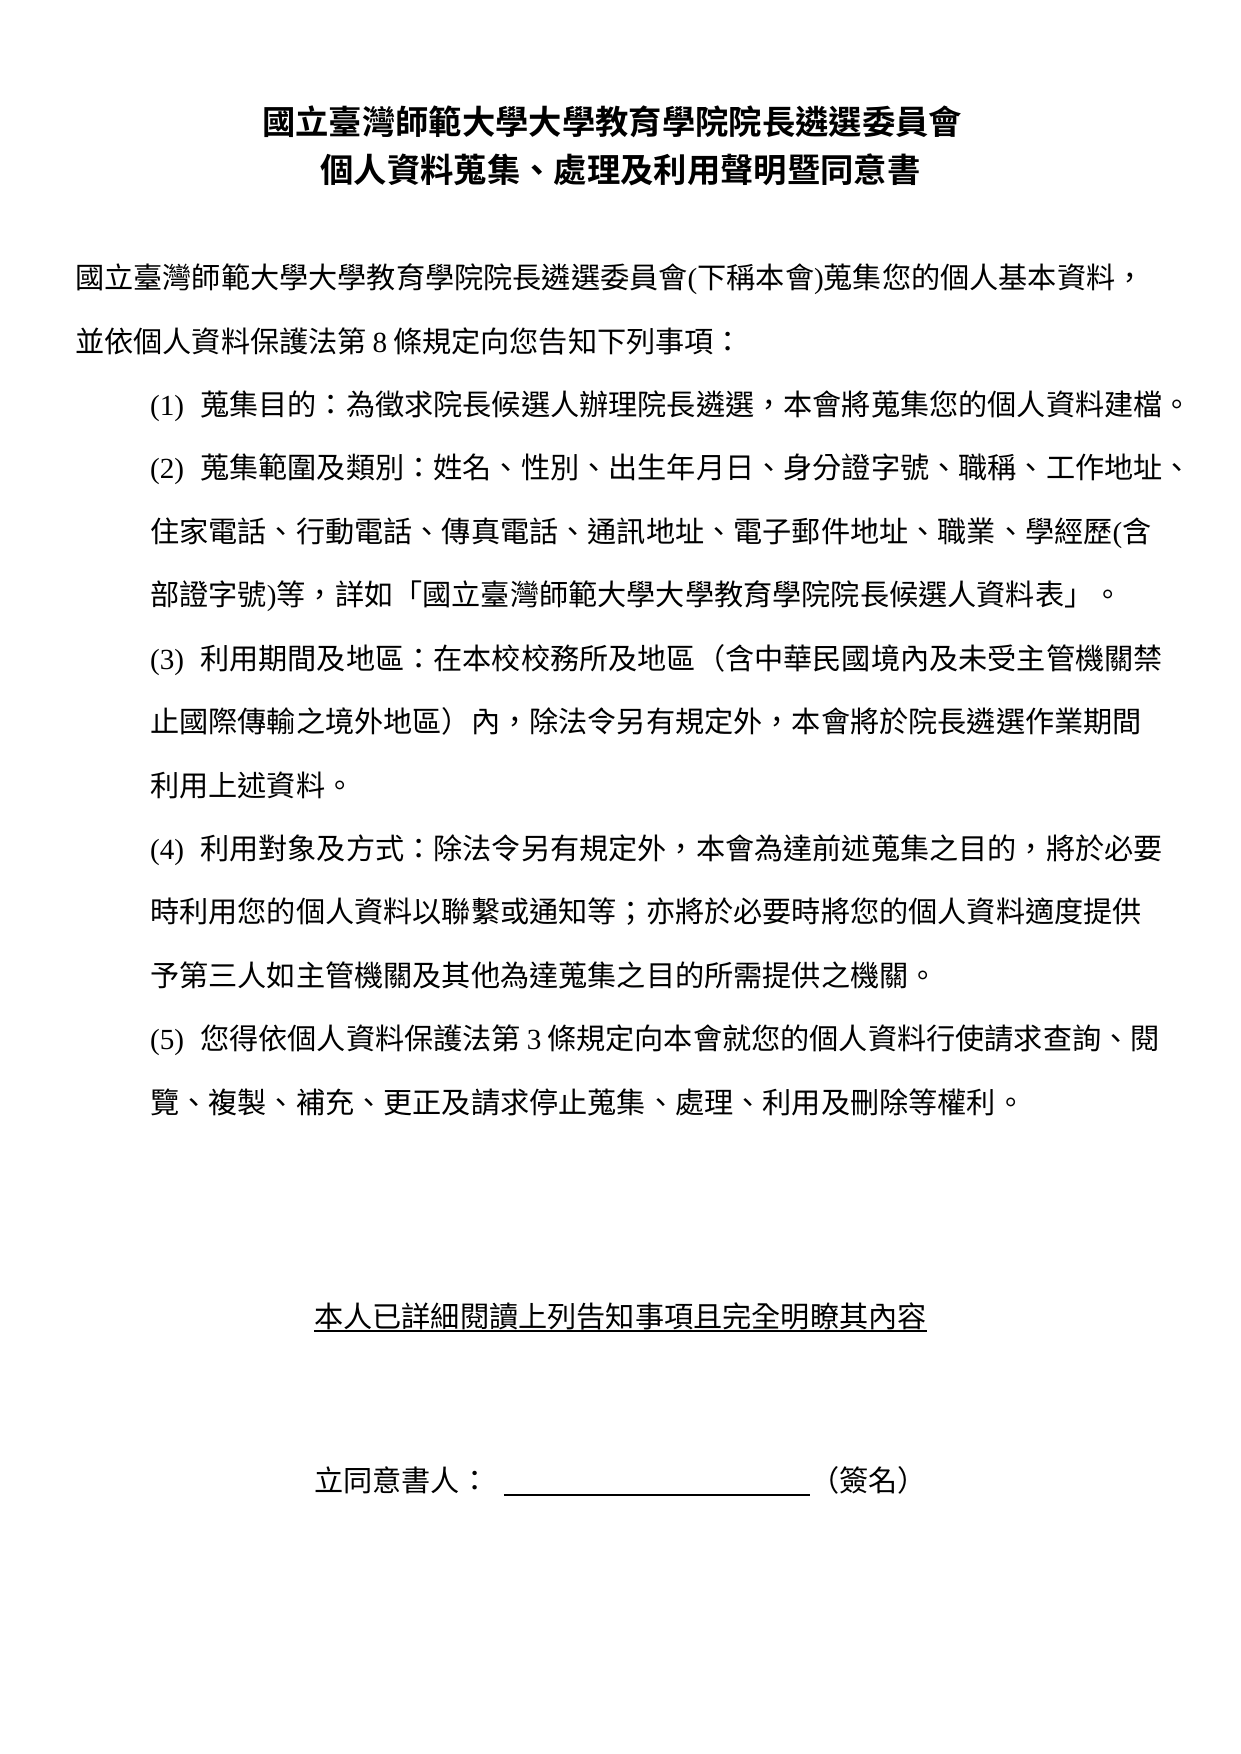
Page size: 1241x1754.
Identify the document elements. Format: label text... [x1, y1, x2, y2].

list 利用對象及方式：除法令另有規定外，本會為達前述蒐集之目的，將於必要時利用您的個人資料以聯繫或通知等；亦將於必要時將您的個人資料適度提供予第三人如主管機關及其他為達蒐集之目的所需提供之機關。 [150, 826, 1165, 995]
list 您得依個人資料保護法第3條規定向本會就您的個人資料行使請求查詢、閱覽、複製、補充、更正及請求停止蒐集、處理、利用及刪除等權利。 [150, 1016, 1165, 1122]
text 個人資料蒐集、處理及利用聲明暨同意書 [75, 144, 1165, 192]
text 本人已詳細閱讀上列告知事項且完全明瞭其內容 [75, 1294, 1165, 1336]
list 蒐集範圍及類別：姓名、性別、出生年月日、身分證字號、職稱、工作地址、住家電話、行動電話、傳真電話、通訊地址、電子郵件地址、職業、學經歷(含部證字號)等，詳如「國立臺灣師範大學大學教育學院院長候選人資料表」。 [150, 445, 1165, 614]
text 國立臺灣師範大學大學教育學院院長遴選委員會(下稱本會)蒐集您的個人基本資料，並依個人資料保護法第8條規定向您告知下列事項： [75, 255, 1165, 360]
list 蒐集目的：為徵求院長候選人辦理院長遴選，本會將蒐集您的個人資料建檔。 [150, 382, 1165, 424]
text 國立臺灣師範大學大學教育學院院長遴選委員會 [75, 96, 1165, 144]
text 立同意書人： （簽名） [75, 1458, 1165, 1500]
list 利用期間及地區：在本校校務所及地區（含中華民國境內及未受主管機關禁止國際傳輸之境外地區）內，除法令另有規定外，本會將於院長遴選作業期間利用上述資料。 [150, 635, 1165, 804]
